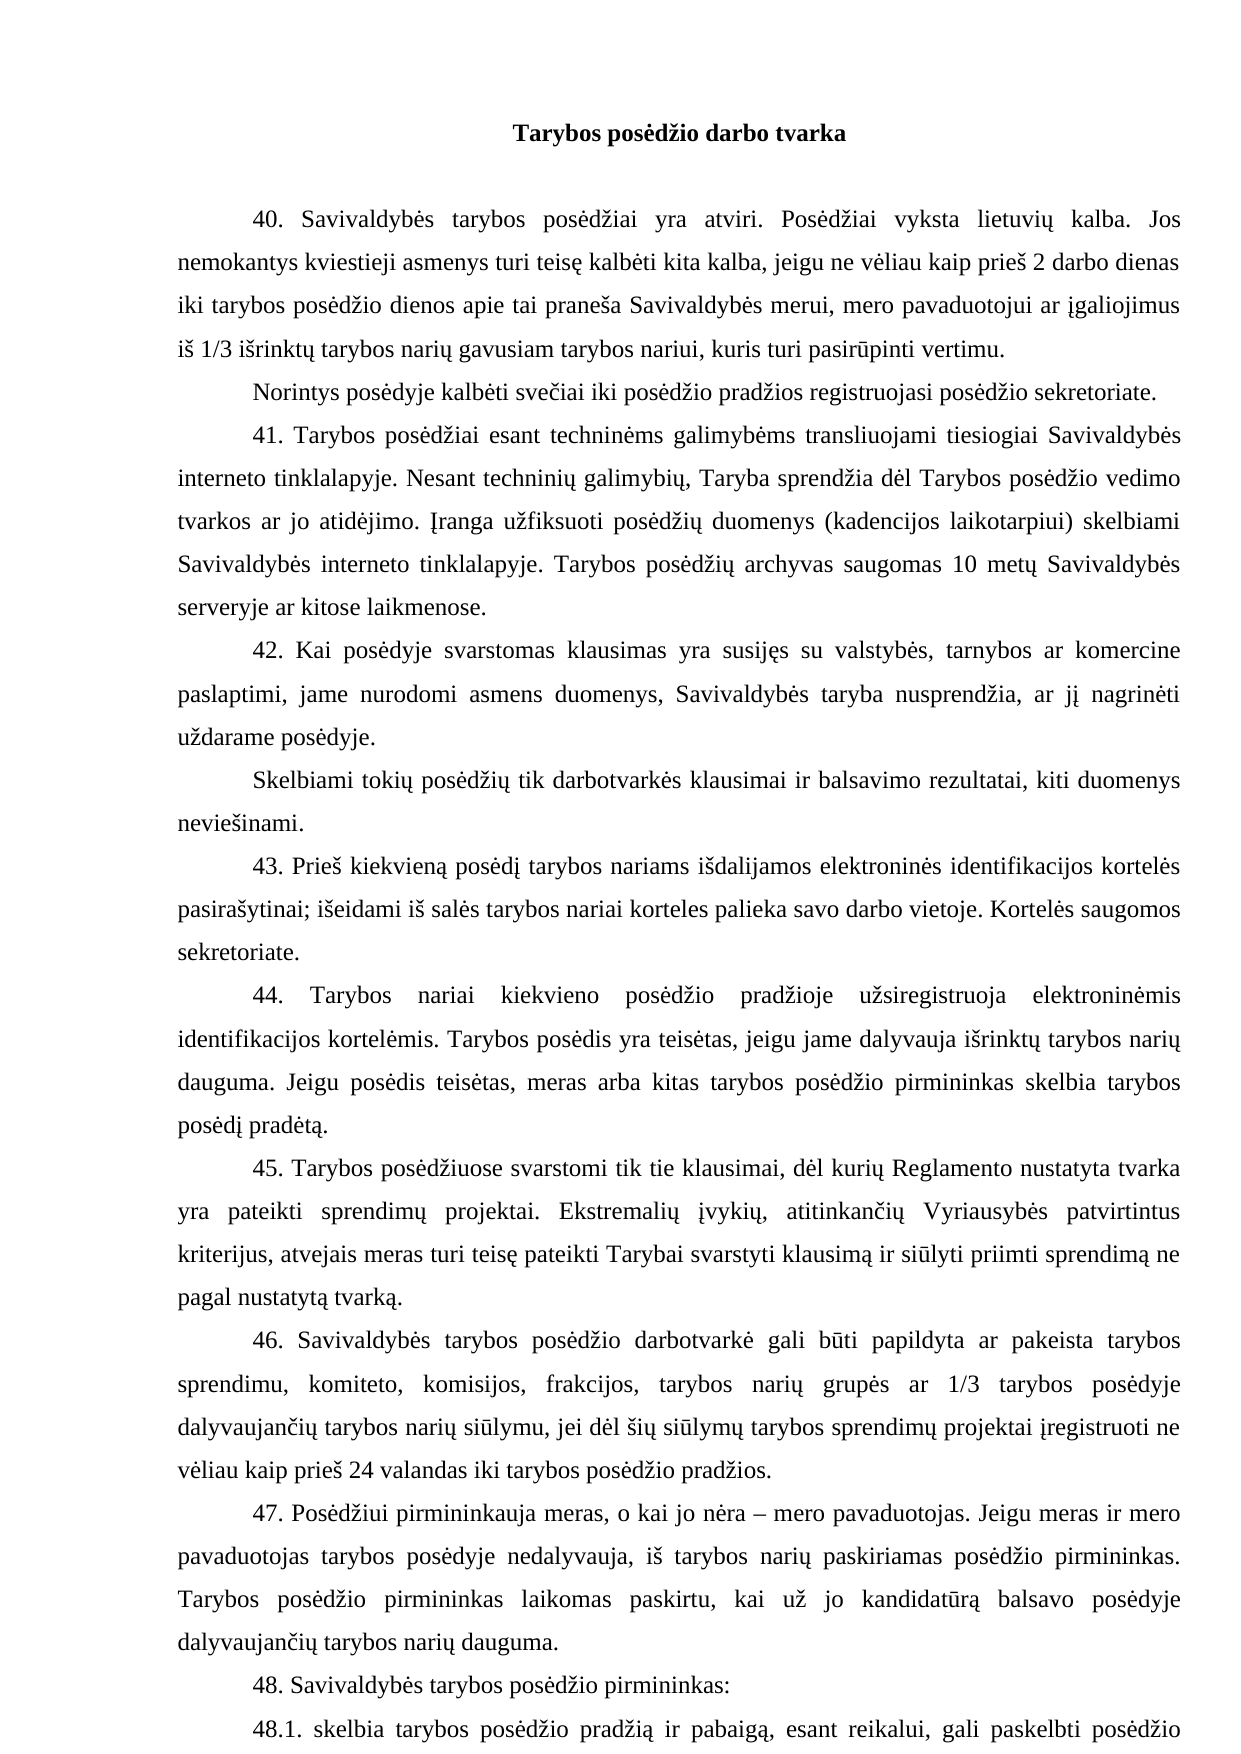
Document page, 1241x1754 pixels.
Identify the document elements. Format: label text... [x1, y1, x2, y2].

text 42. Kai posėdyje svarstomas klausimas yra susijęs su valstybės, tarnybos ar komercine paslaptimi, jame nurodomi asmens duomenys, Savivaldybės taryba nusprendžia, ar jį nagrinėti uždarame posėdyje. [177, 636, 1181, 751]
text 48.1. skelbia tarybos posėdžio pradžią ir pabaigą, esant reikalui, gali paskelbti posėdžio [177, 1714, 1181, 1742]
text 47. Posėdžiui pirmininkauja meras, o kai jo nėra – mero pavaduotojas. Jeigu meras ir mero pavaduotojas tarybos posėdyje nedalyvauja, iš tarybos narių paskiriamas posėdžio pirmininkas. Tarybos posėdžio pirmininkas laikomas paskirtu, kai už jo kandidatūrą balsavo posėdyje dalyvaujančių tarybos narių dauguma. [177, 1498, 1181, 1656]
text 45. Tarybos posėdžiuose svarstomi tik tie klausimai, dėl kurių Reglamento nustatyta tvarka yra pateikti sprendimų projektai. Ekstremalių įvykių, atitinkančių Vyriausybės patvirtintus kriterijus, atvejais meras turi teisę pateikti Tarybai svarstyti klausimą ir siūlyti priimti sprendimą ne pagal nustatytą tvarką. [177, 1153, 1181, 1311]
text 48. Savivaldybės tarybos posėdžio pirmininkas: [177, 1671, 1181, 1699]
text 46. Savivaldybės tarybos posėdžio darbotvarkė gali būti papildyta ar pakeista tarybos sprendimu, komiteto, komisijos, frakcijos, tarybos narių grupės ar 1/3 tarybos posėdyje dalyvaujančių tarybos narių siūlymu, jei dėl šių siūlymų tarybos sprendimų projektai įregistruoti ne vėliau kaip prieš 24 valandas iki tarybos posėdžio pradžios. [177, 1326, 1181, 1484]
text 43. Prieš kiekvieną posėdį tarybos nariams išdalijamos elektroninės identifikacijos kortelės pasirašytinai; išeidami iš salės tarybos nariai korteles palieka savo darbo vietoje. Kortelės saugomos sekretoriate. [177, 851, 1181, 966]
text Norintys posėdyje kalbėti svečiai iki posėdžio pradžios registruojasi posėdžio sekretoriate. [177, 377, 1181, 406]
text 41. Tarybos posėdžiai esant techninėms galimybėms transliuojami tiesiogiai Savivaldybės interneto tinklalapyje. Nesant techninių galimybių, Taryba sprendžia dėl Tarybos posėdžio vedimo tvarkos ar jo atidėjimo. Įranga užfiksuoti posėdžių duomenys (kadencijos laikotarpiui) skelbiami Savivaldybės interneto tinklalapyje. Tarybos posėdžių archyvas saugomas 10 metų Savivaldybės serveryje ar kitose laikmenose. [177, 420, 1181, 621]
text Skelbiami tokių posėdžių tik darbotvarkės klausimai ir balsavimo rezultatai, kiti duomenys neviešinami. [177, 765, 1181, 837]
text 40. Savivaldybės tarybos posėdžiai yra atviri. Posėdžiai vyksta lietuvių kalba. Jos nemokantys kviestieji asmenys turi teisę kalbėti kita kalba, jeigu ne vėliau kaip prieš 2 darbo dienas iki tarybos posėdžio dienos apie tai praneša Savivaldybės merui, mero pavaduotojui ar įgaliojimus iš 1/3 išrinktų tarybos narių gavusiam tarybos nariui, kuris turi pasirūpinti vertimu. [177, 204, 1181, 362]
text Tarybos posėdžio darbo tvarka [177, 118, 1181, 147]
text 44. Tarybos nariai kiekvieno posėdžio pradžioje užsiregistruoja elektroninėmis identifikacijos kortelėmis. Tarybos posėdis yra teisėtas, jeigu jame dalyvauja išrinktų tarybos narių dauguma. Jeigu posėdis teisėtas, meras arba kitas tarybos posėdžio pirmininkas skelbia tarybos posėdį pradėtą. [177, 981, 1181, 1139]
